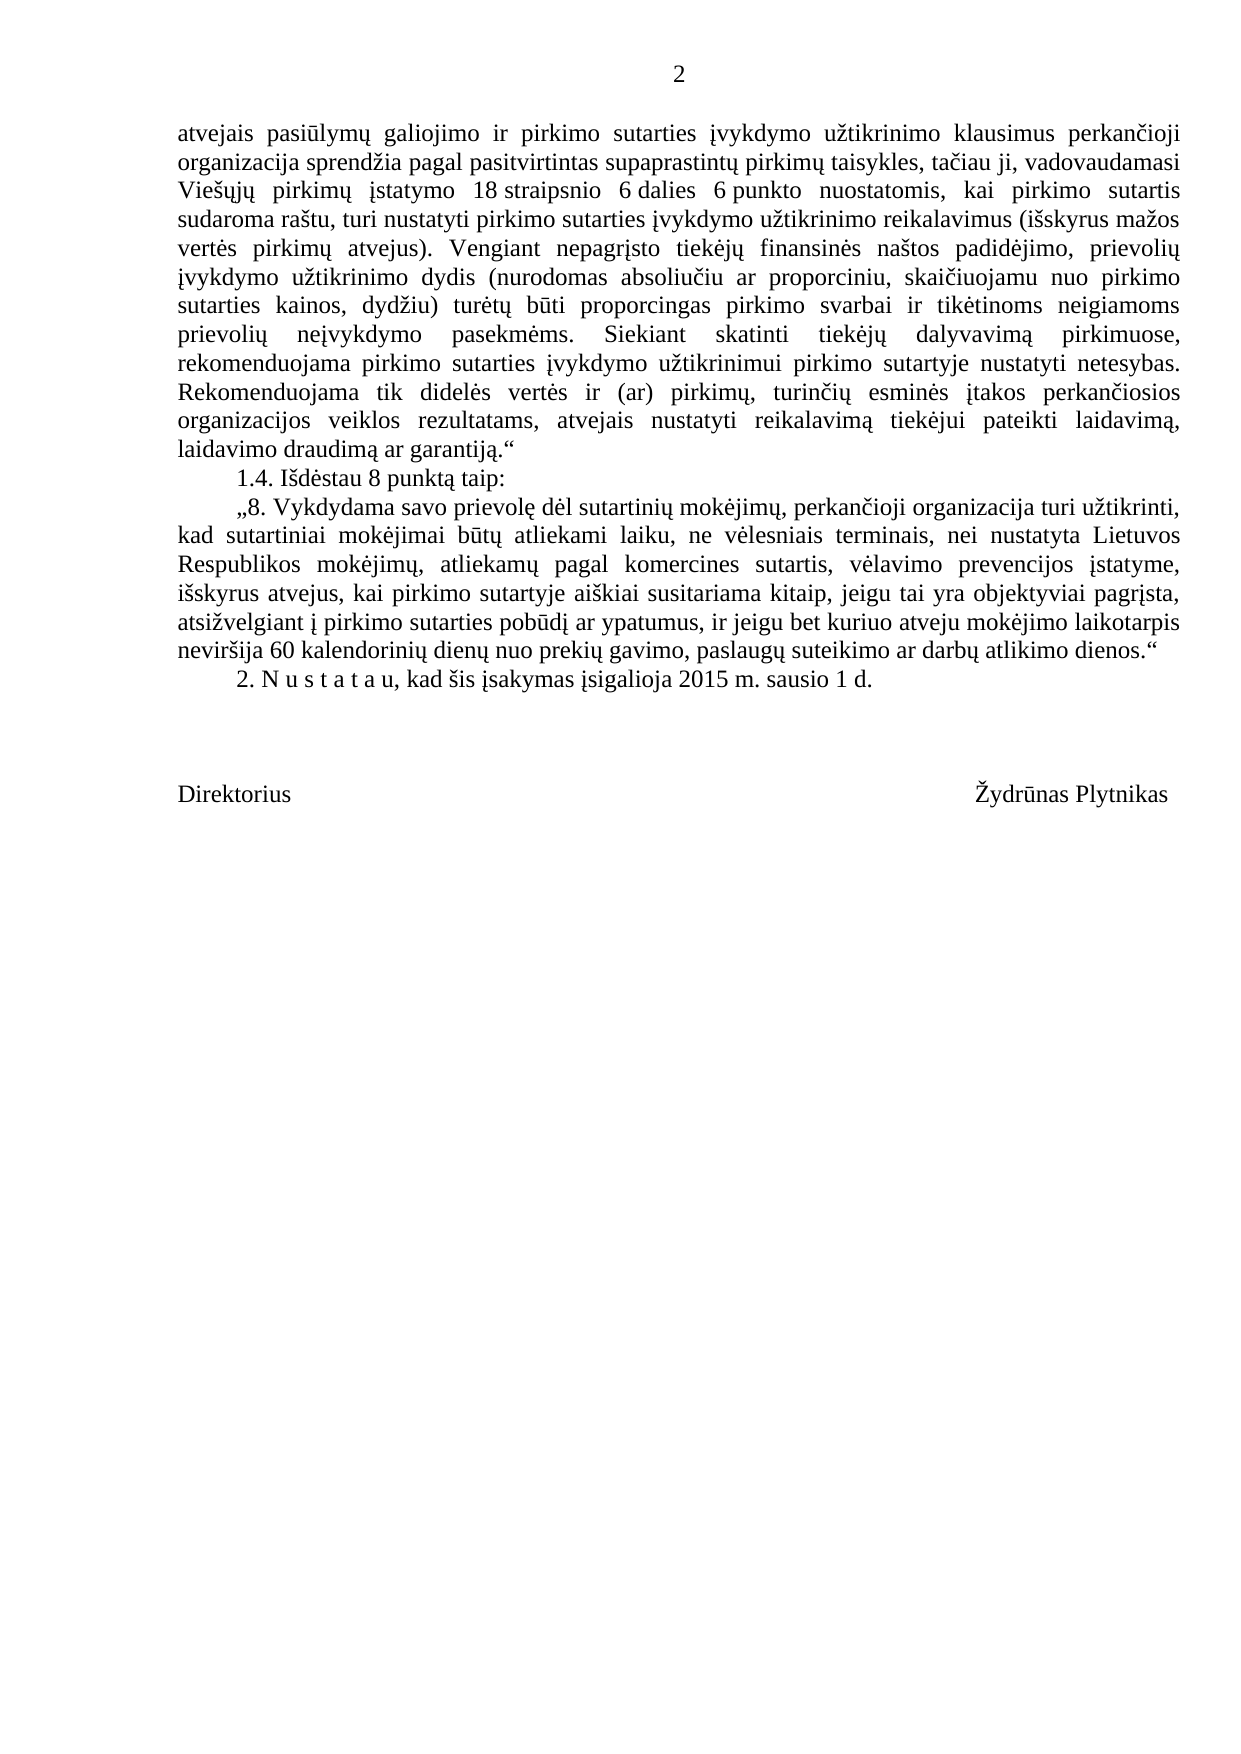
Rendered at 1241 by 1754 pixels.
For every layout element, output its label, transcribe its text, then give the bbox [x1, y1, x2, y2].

text „8. Vykdydama savo prievolę dėl sutartinių mokėjimų, perkančioji organizacija turi užtikrinti, kad sutartiniai mokėjimai būtų atliekami laiku, ne vėlesniais terminais, nei nustatyta Lietuvos Respublikos mokėjimų, atliekamų pagal komercines sutartis, vėlavimo prevencijos įstatyme, išskyrus atvejus, kai pirkimo sutartyje aiškiai susitariama kitaip, jeigu tai yra objektyviai pagrįsta, atsižvelgiant į pirkimo sutarties pobūdį ar ypatumus, ir jeigu bet kuriuo atveju mokėjimo laikotarpis neviršija 60 kalendorinių dienų nuo prekių gavimo, paslaugų suteikimo ar darbų atlikimo dienos.“ [177, 492, 1181, 664]
text atvejais pasiūlymų galiojimo ir pirkimo sutarties įvykdymo užtikrinimo klausimus perkančioji organizacija sprendžia pagal pasitvirtintas supaprastintų pirkimų taisykles, tačiau ji, vadovaudamasi Viešųjų pirkimų įstatymo 18 straipsnio 6 dalies 6 punkto nuostatomis, kai pirkimo sutartis sudaroma raštu, turi nustatyti pirkimo sutarties įvykdymo užtikrinimo reikalavimus (išskyrus mažos vertės pirkimų atvejus). Vengiant nepagrįsto tiekėjų finansinės naštos padidėjimo, prievolių įvykdymo užtikrinimo dydis (nurodomas absoliučiu ar proporciniu, skaičiuojamu nuo pirkimo sutarties kainos, dydžiu) turėtų būti proporcingas pirkimo svarbai ir tikėtinoms neigiamoms prievolių neįvykdymo pasekmėms. Siekiant skatinti tiekėjų dalyvavimą pirkimuose, rekomenduojama pirkimo sutarties įvykdymo užtikrinimui pirkimo sutartyje nustatyti netesybas. Rekomenduojama tik didelės vertės ir (ar) pirkimų, turinčių esminės įtakos perkančiosios organizacijos veiklos rezultatams, atvejais nustatyti reikalavimą tiekėjui pateikti laidavimą, laidavimo draudimą ar garantiją.“ [177, 118, 1181, 463]
text 2. N u s t a t a u, kad šis įsakymas įsigalioja 2015 m. sausio 1 d. [177, 664, 1181, 693]
text 1.4. Išdėstau 8 punktą taip: [236, 463, 1181, 492]
text Direktorius Žydrūnas Plytnikas [177, 779, 1181, 808]
